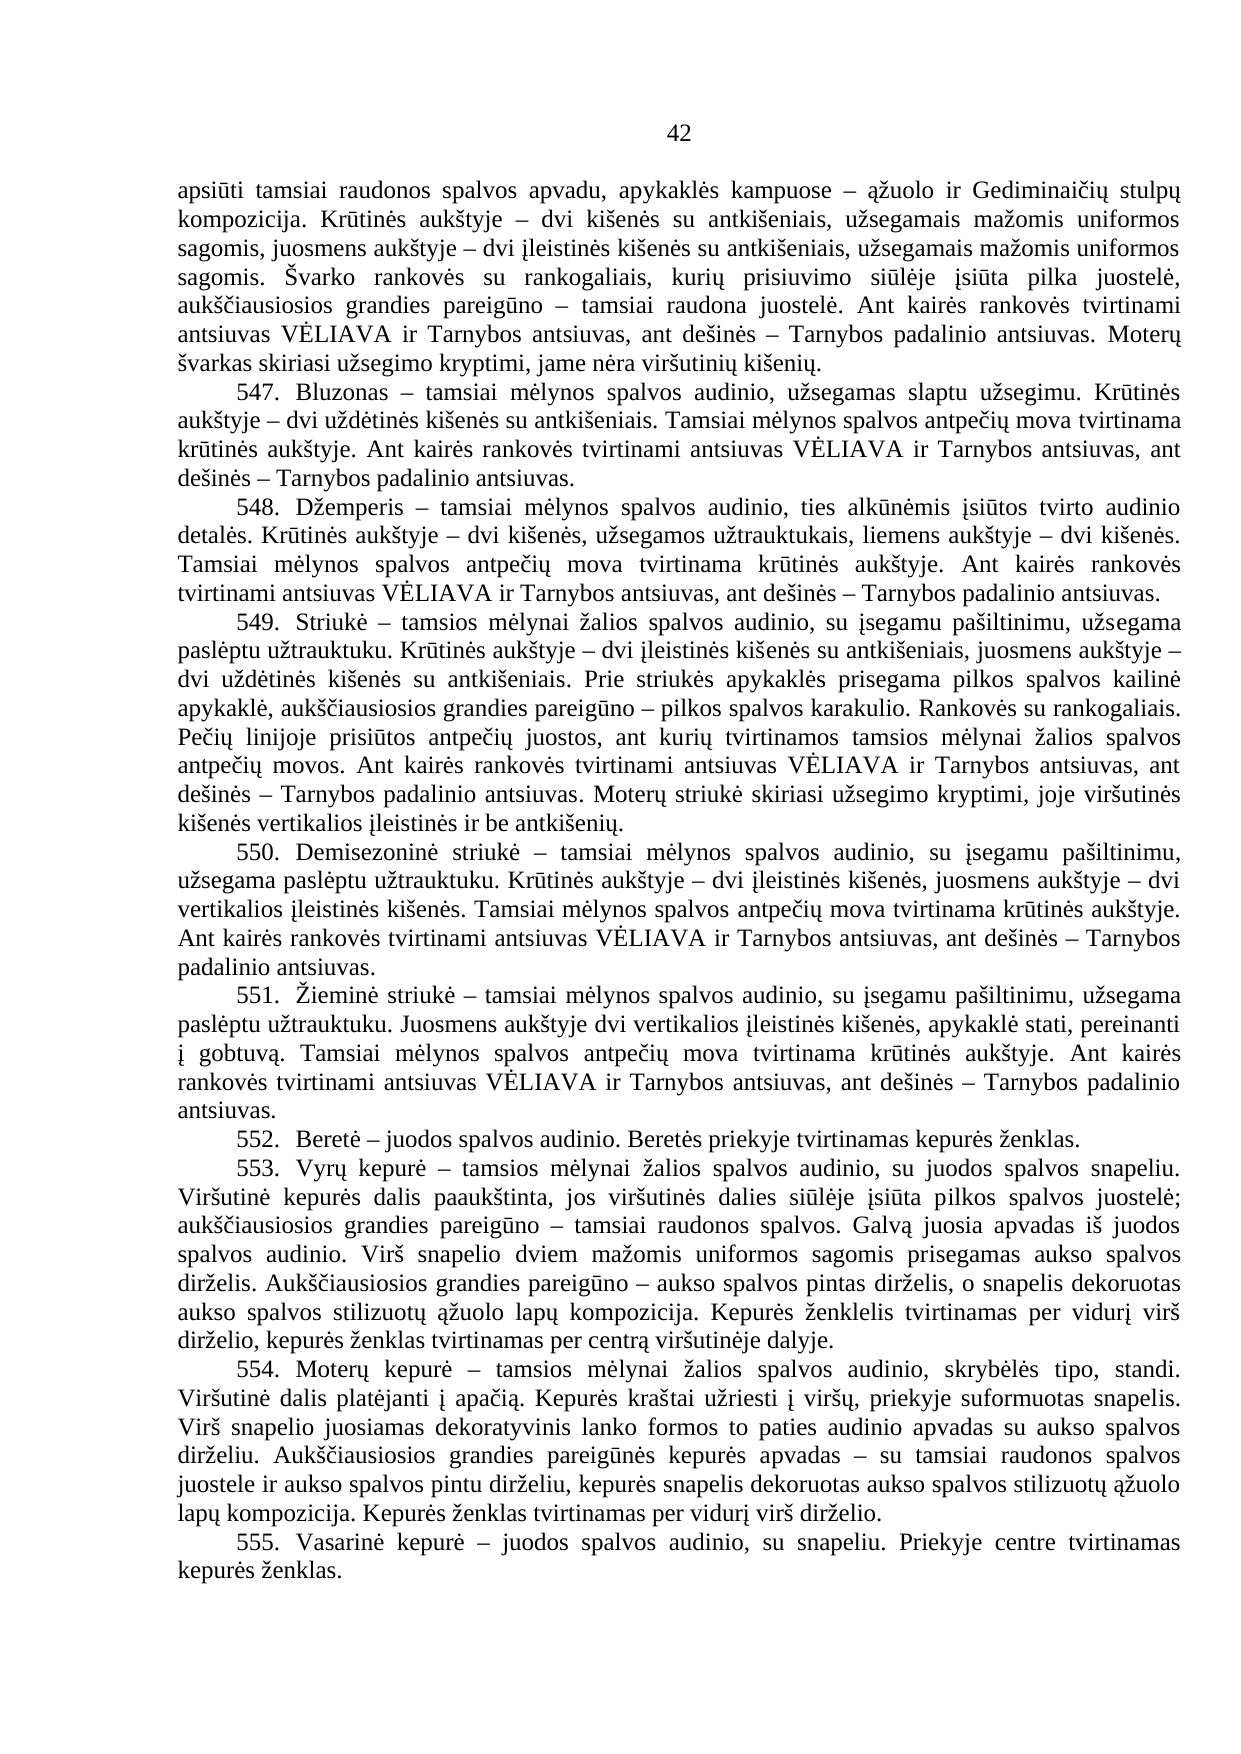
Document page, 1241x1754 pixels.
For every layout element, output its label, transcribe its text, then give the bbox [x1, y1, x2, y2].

text 555. Vasarinė kepurė – juodos spalvos audinio, su snapeliu. Priekyje centre tvirtinamas kepurės ženklas. [177, 1527, 1181, 1584]
text 554. Moterų kepurė – tamsios mėlynai žalios spalvos audinio, skrybėlės tipo, standi. Viršutinė dalis platėjanti į apačią. Kepurės kraštai užriesti į viršų, priekyje suformuotas snapelis. Virš snapelio juosiamas dekoratyvinis lanko formos to paties audinio apvadas su aukso spalvos dirželiu. Aukščiausiosios grandies pareigūnės kepurės apvadas – su tamsiai raudonos spalvos juostele ir aukso spalvos pintu dirželiu, kepurės snapelis dekoruotas aukso spalvos stilizuotų ąžuolo lapų kompozicija. Kepurės ženklas tvirtinamas per vidurį virš dirželio. [177, 1354, 1181, 1527]
text 551. Žieminė striukė – tamsiai mėlynos spalvos audinio, su įsegamu pašiltinimu, užsegama paslėptu užtrauktuku. Juosmens aukštyje dvi vertikalios įleistinės kišenės, apykaklė stati, pereinanti į gobtuvą. Tamsiai mėlynos spalvos antpečių mova tvirtinama krūtinės aukštyje. Ant kairės rankovės tvirtinami antsiuvas VĖLIAVA ir Tarnybos antsiuvas, ant dešinės – Tarnybos padalinio antsiuvas. [177, 981, 1181, 1124]
text 553. Vyrų kepurė – tamsios mėlynai žalios spalvos audinio, su juodos spalvos snapeliu. Viršutinė kepurės dalis paaukštinta, jos viršutinės dalies siūlėje įsiūta pilkos spalvos juostelė; aukščiausiosios grandies pareigūno – tamsiai raudonos spalvos. Galvą juosia apvadas iš juodos spalvos audinio. Virš snapelio dviem mažomis uniformos sagomis prisegamas aukso spalvos dirželis. Aukščiausiosios grandies pareigūno – aukso spalvos pintas dirželis, o snapelis dekoruotas aukso spalvos stilizuotų ąžuolo lapų kompozicija. Kepurės ženklelis tvirtinamas per vidurį virš dirželio, kepurės ženklas tvirtinamas per centrą viršutinėje dalyje. [177, 1153, 1181, 1354]
text apsiūti tamsiai raudonos spalvos apvadu, apykaklės kampuose – ąžuolo ir Gediminaičių stulpų kompozicija. Krūtinės aukštyje – dvi kišenės su antkišeniais, užsegamais mažomis uniformos sagomis, juosmens aukštyje – dvi įleistinės kišenės su antkišeniais, užsegamais mažomis uniformos sagomis. Švarko rankovės su rankogaliais, kurių prisiuvimo siūlėje įsiūta pilka juostelė, aukščiausiosios grandies pareigūno – tamsiai raudona juostelė. Ant kairės rankovės tvirtinami antsiuvas VĖLIAVA ir Tarnybos antsiuvas, ant dešinės – Tarnybos padalinio antsiuvas. Moterų švarkas skiriasi užsegimo kryptimi, jame nėra viršutinių kišenių. [177, 176, 1181, 377]
text 548. Džemperis – tamsiai mėlynos spalvos audinio, ties alkūnėmis įsiūtos tvirto audinio detalės. Krūtinės aukštyje – dvi kišenės, užsegamos užtrauktukais, liemens aukštyje – dvi kišenės. Tamsiai mėlynos spalvos antpečių mova tvirtinama krūtinės aukštyje. Ant kairės rankovės tvirtinami antsiuvas VĖLIAVA ir Tarnybos antsiuvas, ant dešinės – Tarnybos padalinio antsiuvas. [177, 492, 1181, 607]
text 552. Beretė – juodos spalvos audinio. Beretės priekyje tvirtinamas kepurės ženklas. [177, 1124, 1181, 1153]
text 547. Bluzonas – tamsiai mėlynos spalvos audinio, užsegamas slaptu užsegimu. Krūtinės aukštyje – dvi uždėtinės kišenės su antkišeniais. Tamsiai mėlynos spalvos antpečių mova tvirtinama krūtinės aukštyje. Ant kairės rankovės tvirtinami antsiuvas VĖLIAVA ir Tarnybos antsiuvas, ant dešinės – Tarnybos padalinio antsiuvas. [177, 377, 1181, 492]
text 549. Striukė – tamsios mėlynai žalios spalvos audinio, su įsegamu pašiltinimu, užsegama paslėptu užtrauktuku. Krūtinės aukštyje – dvi įleistinės kišenės su antkišeniais, juosmens aukštyje – dvi uždėtinės kišenės su antkišeniais. Prie striukės apykaklės prisegama pilkos spalvos kailinė apykaklė, aukščiausiosios grandies pareigūno – pilkos spalvos karakulio. Rankovės su rankogaliais. Pečių linijoje prisiūtos antpečių juostos, ant kurių tvirtinamos tamsios mėlynai žalios spalvos antpečių movos. Ant kairės rankovės tvirtinami antsiuvas VĖLIAVA ir Tarnybos antsiuvas, ant dešinės – Tarnybos padalinio antsiuvas. Moterų striukė skiriasi užsegimo kryptimi, joje viršutinės kišenės vertikalios įleistinės ir be antkišenių. [177, 607, 1181, 837]
text 550. Demisezoninė striukė – tamsiai mėlynos spalvos audinio, su įsegamu pašiltinimu, užsegama paslėptu užtrauktuku. Krūtinės aukštyje – dvi įleistinės kišenės, juosmens aukštyje – dvi vertikalios įleistinės kišenės. Tamsiai mėlynos spalvos antpečių mova tvirtinama krūtinės aukštyje. Ant kairės rankovės tvirtinami antsiuvas VĖLIAVA ir Tarnybos antsiuvas, ant dešinės – Tarnybos padalinio antsiuvas. [177, 837, 1181, 981]
